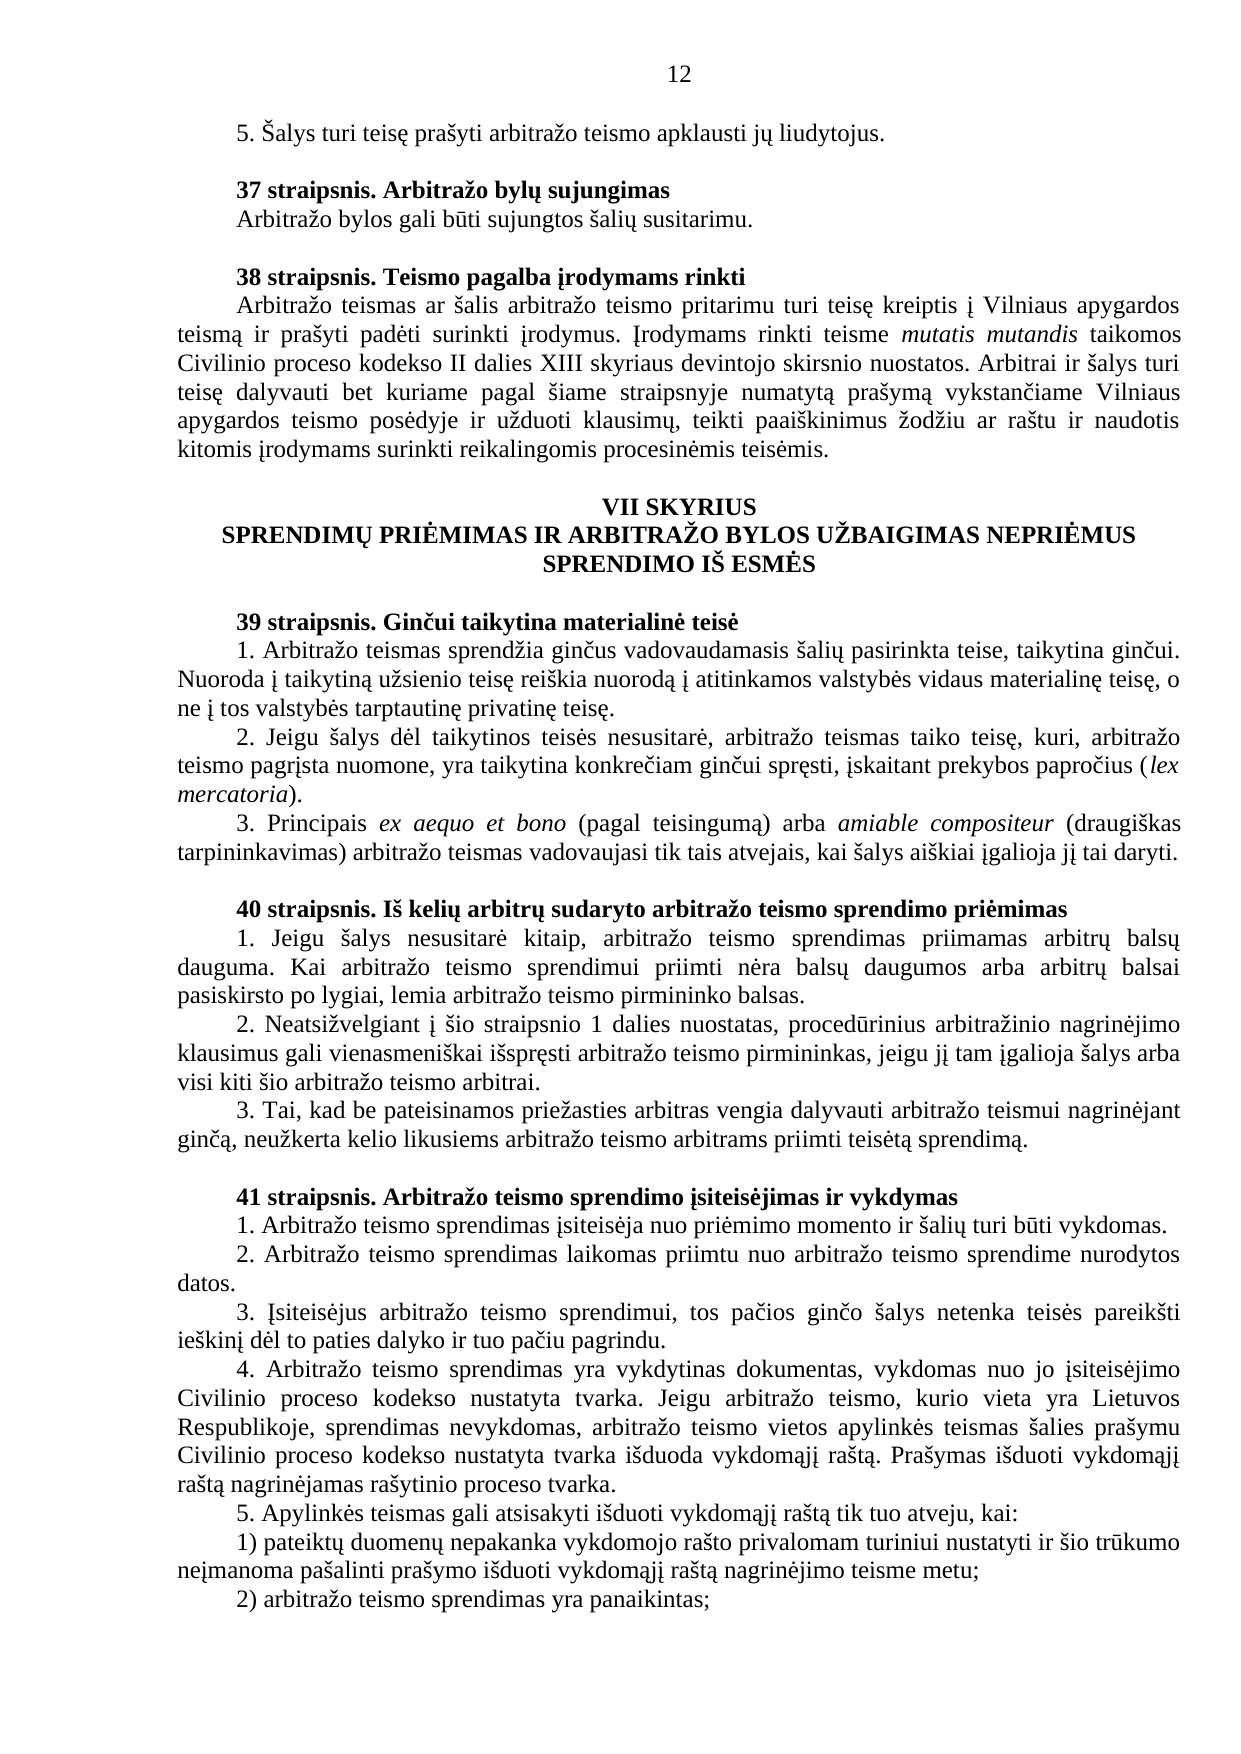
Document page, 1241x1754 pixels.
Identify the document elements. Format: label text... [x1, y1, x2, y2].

text Arbitražo teismas ar šalis arbitražo teismo pritarimu turi teisę kreiptis į Vilniaus apygardos teismą ir prašyti padėti surinkti įrodymus. Įrodymams rinkti teisme mutatis mutandis taikomos Civilinio proceso kodekso II dalies XIII skyriaus devintojo skirsnio nuostatos. Arbitrai ir šalys turi teisę dalyvauti bet kuriame pagal šiame straipsnyje numatytą prašymą vykstančiame Vilniaus apygardos teismo posėdyje ir užduoti klausimų, teikti paaiškinimus žodžiu ar raštu ir naudotis kitomis įrodymams surinkti reikalingomis procesinėmis teisėmis. [177, 291, 1181, 463]
text 5. Apylinkės teismas gali atsisakyti išduoti vykdomąjį raštą tik tuo atveju, kai: [177, 1498, 1181, 1527]
text 2) arbitražo teismo sprendimas yra panaikintas; [177, 1584, 1181, 1613]
text 40 straipsnis. Iš kelių arbitrų sudaryto arbitražo teismo sprendimo priėmimas [177, 894, 1181, 923]
text VII SKYRIUS [177, 492, 1181, 521]
text 1. Arbitražo teismo sprendimas įsiteisėja nuo priėmimo momento ir šalių turi būti vykdomas. [177, 1211, 1181, 1239]
text 38 straipsnis. Teismo pagalba įrodymams rinkti [177, 262, 1181, 291]
text 3. Įsiteisėjus arbitražo teismo sprendimui, tos pačios ginčo šalys netenka teisės pareikšti ieškinį dėl to paties dalyko ir tuo pačiu pagrindu. [177, 1297, 1181, 1354]
text 3. Principais ex aequo et bono (pagal teisingumą) arba amiable compositeur (draugiškas tarpininkavimas) arbitražo teismas vadovaujasi tik tais atvejais, kai šalys aiškiai įgalioja jį tai daryti. [177, 808, 1181, 866]
text 41 straipsnis. Arbitražo teismo sprendimo įsiteisėjimas ir vykdymas [177, 1182, 1181, 1211]
text Arbitražo bylos gali būti sujungtos šalių susitarimu. [177, 204, 1181, 233]
text 3. Tai, kad be pateisinamos priežasties arbitras vengia dalyvauti arbitražo teismui nagrinėjant ginčą, neužkerta kelio likusiems arbitražo teismo arbitrams priimti teisėtą sprendimą. [177, 1096, 1181, 1153]
text 1) pateiktų duomenų nepakanka vykdomojo rašto privalomam turiniui nustatyti ir šio trūkumo neįmanoma pašalinti prašymo išduoti vykdomąjį raštą nagrinėjimo teisme metu; [177, 1527, 1181, 1584]
text 2. Neatsižvelgiant į šio straipsnio 1 dalies nuostatas, procedūrinius arbitražinio nagrinėjimo klausimus gali vienasmeniškai išspręsti arbitražo teismo pirmininkas, jeigu jį tam įgalioja šalys arba visi kiti šio arbitražo teismo arbitrai. [177, 1009, 1181, 1096]
text 39 straipsnis. Ginčui taikytina materialinė teisė [177, 607, 1181, 636]
text 1. Arbitražo teismas sprendžia ginčus vadovaudamasis šalių pasirinkta teise, taikytina ginčui. Nuoroda į taikytiną užsienio teisę reiškia nuorodą į atitinkamos valstybės vidaus materialinę teisę, o ne į tos valstybės tarptautinę privatinę teisę. [177, 636, 1181, 722]
text 37 straipsnis. Arbitražo bylų sujungimas [177, 176, 1181, 204]
text SPRENDIMŲ PRIĖMIMAS IR ARBITRAŽO BYLOS UŽBAIGIMAS NEPRIĖMUS SPRENDIMO IŠ ESMĖS [177, 521, 1181, 578]
text 4. Arbitražo teismo sprendimas yra vykdytinas dokumentas, vykdomas nuo jo įsiteisėjimo Civilinio proceso kodekso nustatyta tvarka. Jeigu arbitražo teismo, kurio vieta yra Lietuvos Respublikoje, sprendimas nevykdomas, arbitražo teismo vietos apylinkės teismas šalies prašymu Civilinio proceso kodekso nustatyta tvarka išduoda vykdomąjį raštą. Prašymas išduoti vykdomąjį raštą nagrinėjamas rašytinio proceso tvarka. [177, 1354, 1181, 1498]
text 1. Jeigu šalys nesusitarė kitaip, arbitražo teismo sprendimas priimamas arbitrų balsų dauguma. Kai arbitražo teismo sprendimui priimti nėra balsų daugumos arba arbitrų balsai pasiskirsto po lygiai, lemia arbitražo teismo pirmininko balsas. [177, 923, 1181, 1009]
text 2. Arbitražo teismo sprendimas laikomas priimtu nuo arbitražo teismo sprendime nurodytos datos. [177, 1239, 1181, 1297]
text 2. Jeigu šalys dėl taikytinos teisės nesusitarė, arbitražo teismas taiko teisę, kuri, arbitražo teismo pagrįsta nuomone, yra taikytina konkrečiam ginčui spręsti, įskaitant prekybos papročius (lex mercatoria). [177, 722, 1181, 808]
text 5. Šalys turi teisę prašyti arbitražo teismo apklausti jų liudytojus. [177, 118, 1181, 147]
